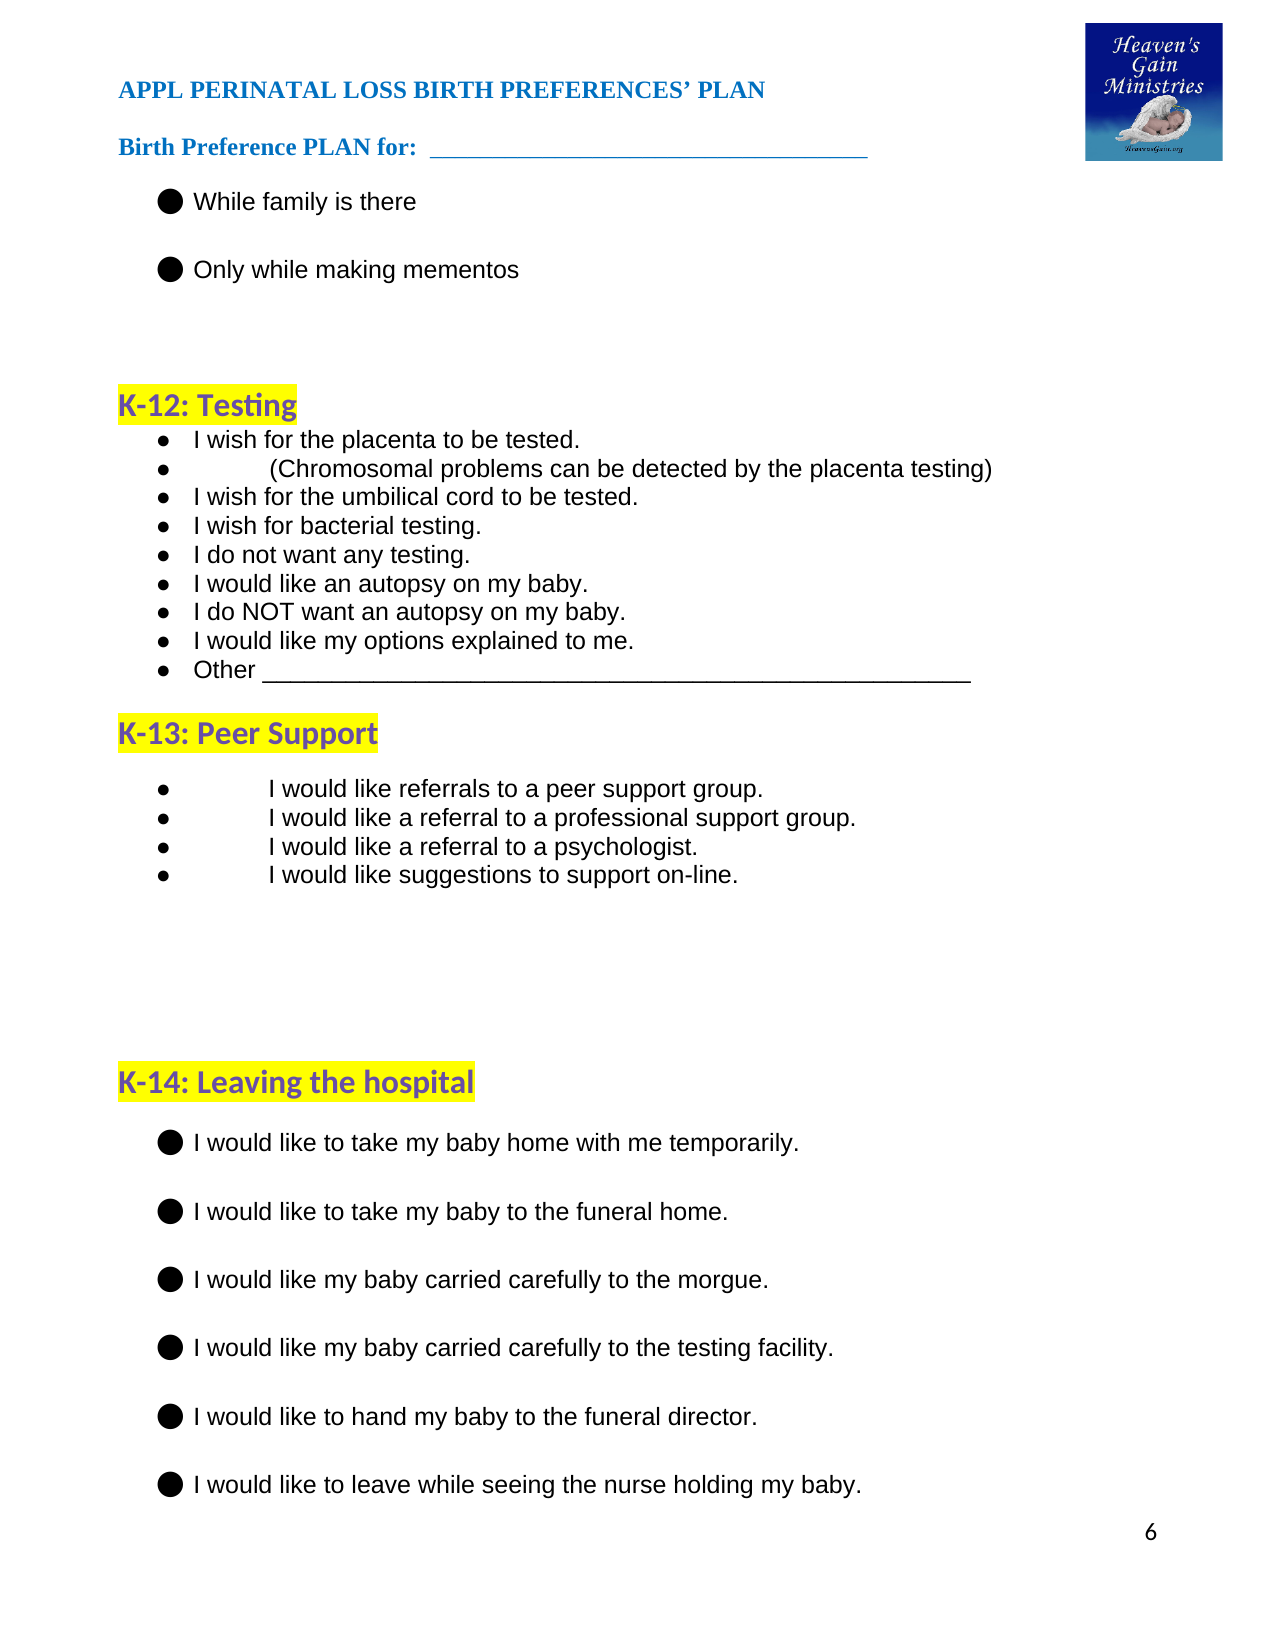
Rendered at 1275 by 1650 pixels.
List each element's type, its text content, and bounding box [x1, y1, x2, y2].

list I do NOT want an autopsy on my baby. [156, 597, 1157, 626]
text K-12: Testing [118, 384, 1157, 425]
text K-13: Peer Support [118, 712, 1157, 753]
list I would like to leave while seeing the nurse holding my baby. [156, 1444, 1157, 1512]
list I would like to take my baby to the funeral home. [156, 1171, 1157, 1239]
list While family is there [156, 161, 1157, 229]
list I would like an autopsy on my baby. [156, 569, 1157, 597]
text K-14: Leaving the hospital [118, 1061, 1157, 1102]
list I would like my baby carried carefully to the testing facility. [156, 1307, 1157, 1376]
list I would like a referral to a professional support group. [156, 803, 1157, 831]
list (Chromosomal problems can be detected by the placenta testing) [156, 454, 1157, 482]
list I would like my options explained to me. [156, 626, 1157, 655]
picture [1085, 23, 1223, 161]
list Only while making mementos [156, 229, 1157, 298]
list I would like my baby carried carefully to the morgue. [156, 1239, 1157, 1307]
list I would like to take my baby home with me temporarily. [156, 1102, 1157, 1171]
list I wish for bacterial testing. [156, 511, 1157, 540]
list I would like suggestions to support on-line. [156, 860, 1157, 889]
list I would like to hand my baby to the funeral director. [156, 1376, 1157, 1444]
list I wish for the umbilical cord to be tested. [156, 482, 1157, 511]
list I do not want any testing. [156, 540, 1157, 569]
list Other ___________________________________________________ [156, 655, 1157, 684]
list I wish for the placenta to be tested. [156, 425, 1157, 454]
list I would like referrals to a peer support group. [156, 774, 1157, 803]
list I would like a referral to a psychologist. [156, 831, 1157, 860]
